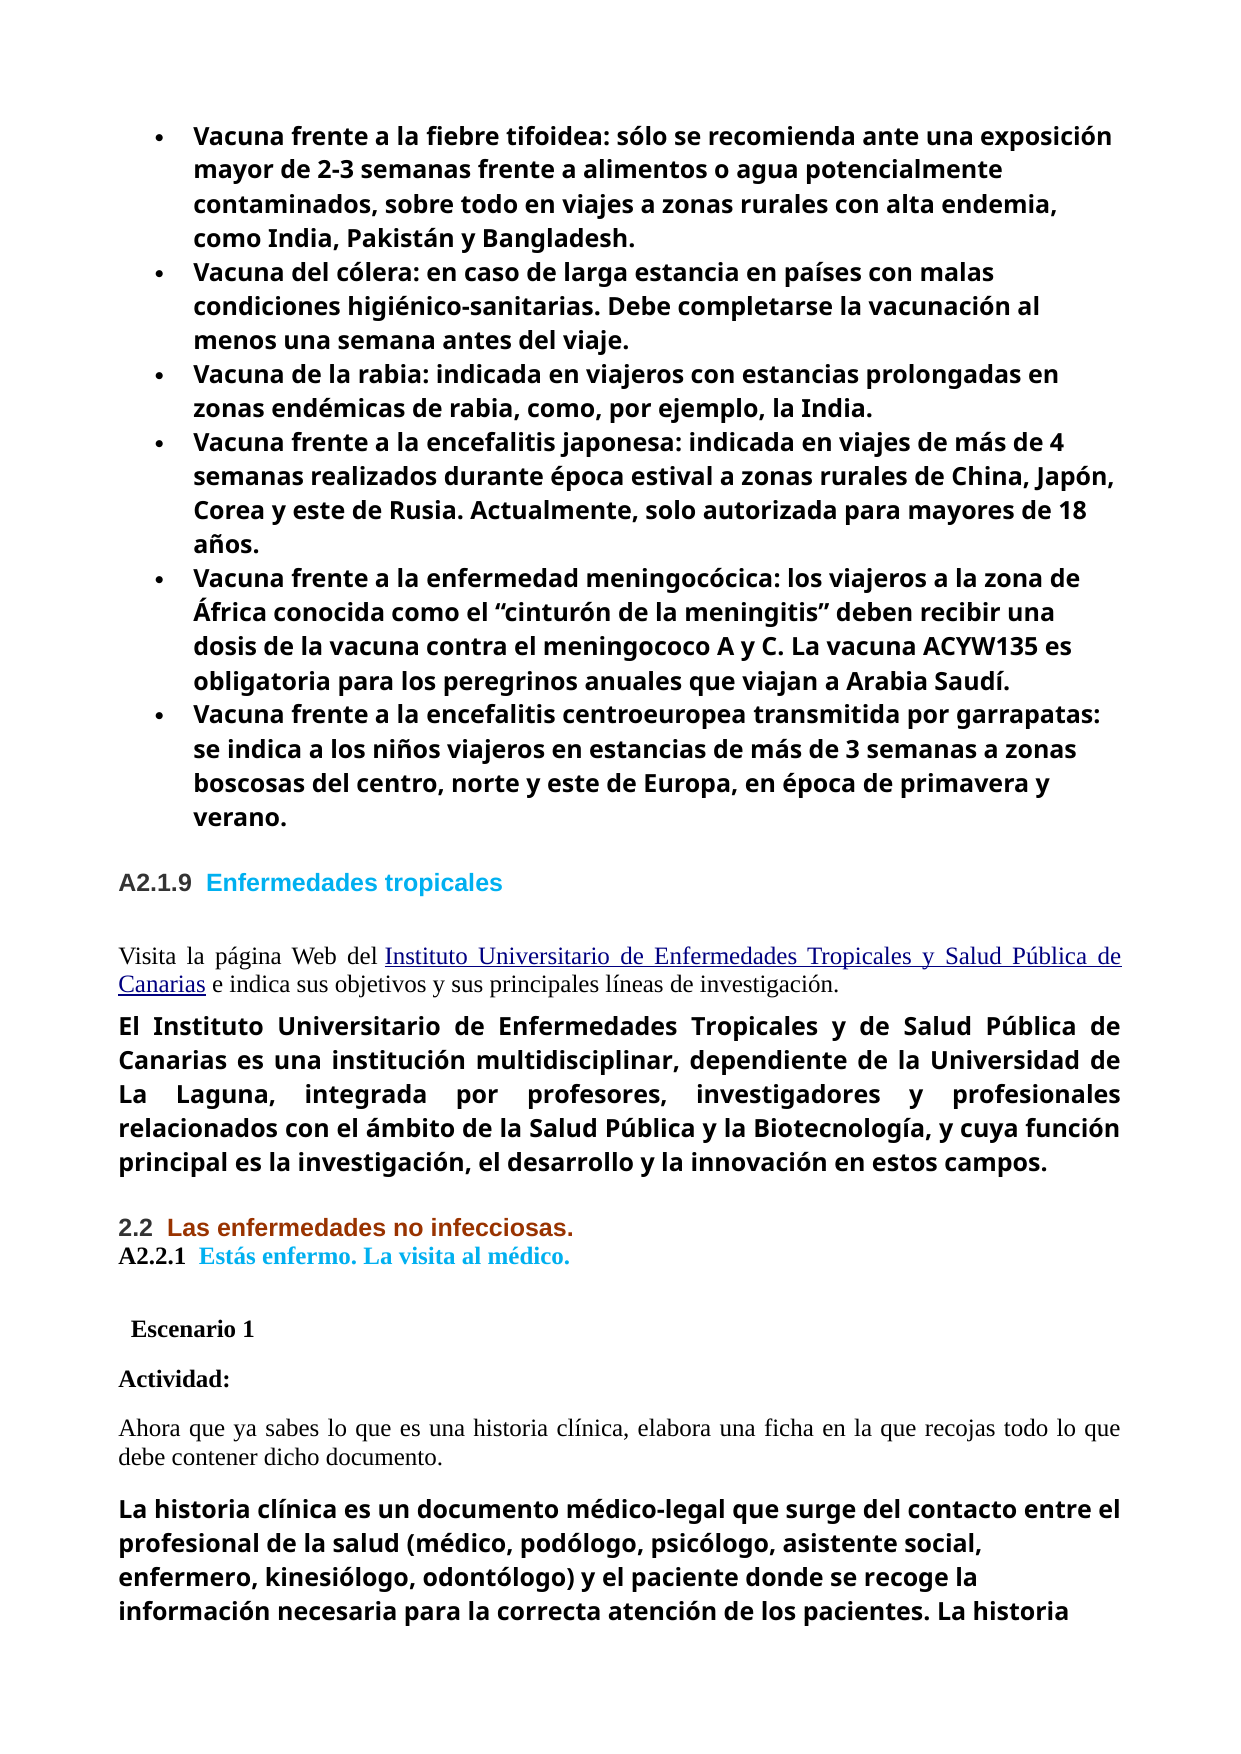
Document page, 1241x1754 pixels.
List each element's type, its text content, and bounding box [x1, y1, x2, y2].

list Vacuna frente a la enfermedad meningocócica: los viajeros a la zona de África conocida como el “cinturón de la meningitis” deben recibir una dosis de la vacuna contra el meningococo A y C. La vacuna ACYW135 es obligatoria para los peregrinos anuales que viajan a Arabia Saudí. [156, 561, 1122, 697]
text Visita la página Web del Instituto Universitario de Enfermedades Tropicales y Salud Pública de Canarias e indica sus objetivos y sus principales líneas de investigación. [118, 941, 1122, 998]
text Escenario 1 [118, 1314, 1122, 1343]
text 2.2 Las enfermedades no infecciosas. [118, 1213, 1122, 1241]
list Vacuna frente a la encefalitis japonesa: indicada en viajes de más de 4 semanas realizados durante época estival a zonas rurales de China, Japón, Corea y este de Rusia. Actualmente, solo autorizada para mayores de 18 años. [156, 425, 1122, 561]
list Vacuna frente a la encefalitis centroeuropea transmitida por garrapatas: se indica a los niños viajeros en estancias de más de 3 semanas a zonas boscosas del centro, norte y este de Europa, en época de primavera y verano. [156, 697, 1122, 833]
text La historia clínica es un documento médico-legal que surge del contacto entre el profesional de la salud (médico, podólogo, psicólogo, asistente social, enfermero, kinesiólogo, odontólogo) y el paciente donde se recoge la información necesaria para la correcta atención de los pacientes. La historia [118, 1491, 1122, 1628]
text A2.1.9 Enfermedades tropicales [118, 867, 1122, 896]
list Vacuna del cólera: en caso de larga estancia en países con malas condiciones higiénico-sanitarias. Debe completarse la vacunación al menos una semana antes del viaje. [156, 254, 1122, 357]
text El Instituto Universitario de Enfermedades Tropicales y de Salud Pública de Canarias es una institución multidisciplinar, dependiente de la Universidad de La Laguna, integrada por profesores, investigadores y profesionales relacionados con el ámbito de la Salud Pública y la Biotecnología, y cuya función principal es la investigación, el desarrollo y la innovación en estos campos. [118, 1009, 1122, 1179]
text Ahora que ya sabes lo que es una historia clínica, elabora una ficha en la que recojas todo lo que debe contener dicho documento. [118, 1413, 1122, 1471]
text A2.2.1 Estás enfermo. La visita al médico. [118, 1241, 1122, 1270]
list Vacuna frente a la fiebre tifoidea: sólo se recomienda ante una exposición mayor de 2-3 semanas frente a alimentos o agua potencialmente contaminados, sobre todo en viajes a zonas rurales con alta endemia, como India, Pakistán y Bangladesh. [156, 118, 1122, 254]
list Vacuna de la rabia: indicada en viajeros con estancias prolongadas en zonas endémicas de rabia, como, por ejemplo, la India. [156, 357, 1122, 425]
text Actividad: [118, 1364, 1122, 1393]
